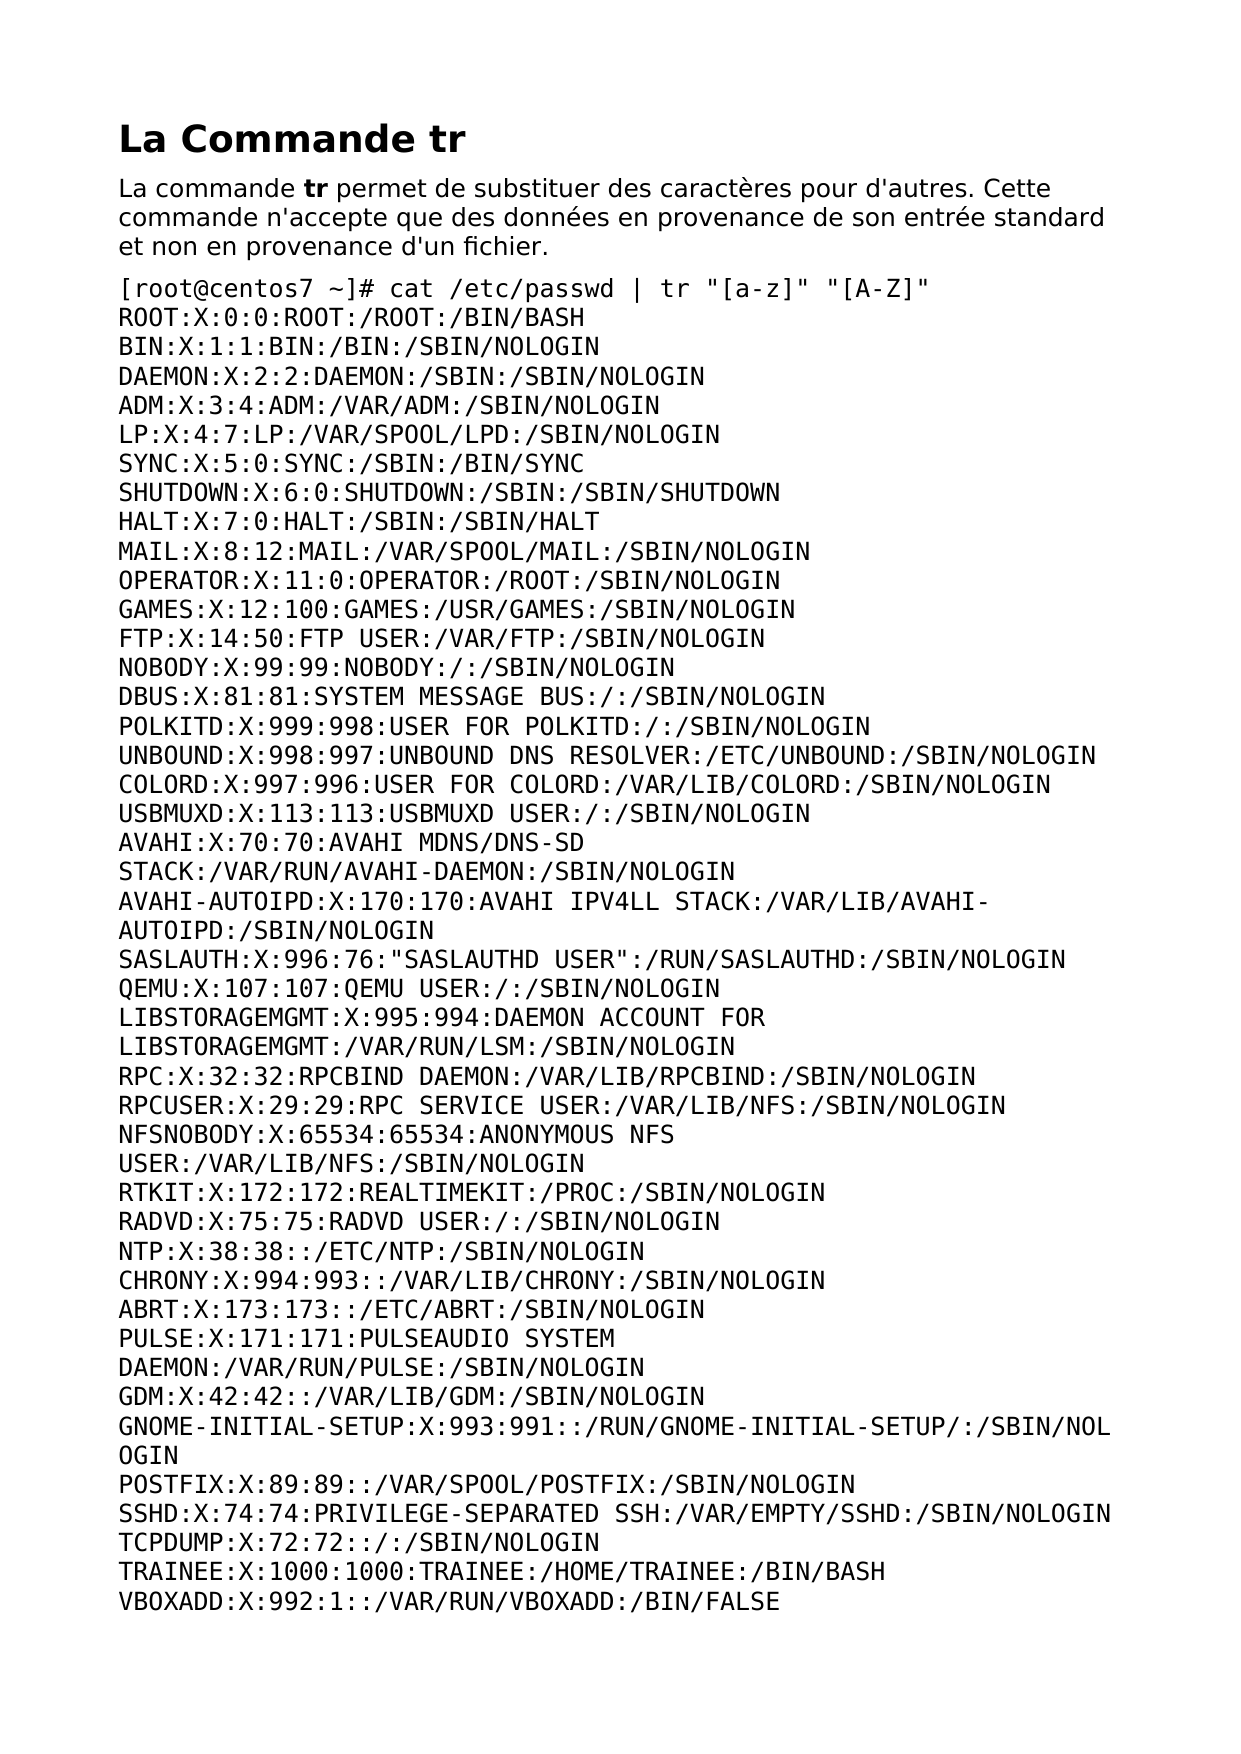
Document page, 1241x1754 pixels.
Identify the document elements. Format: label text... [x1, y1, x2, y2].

text La commande tr permet de substituer des caractères pour d'autres. Cette commande n'accepte que des données en provenance de son entrée standard et non en provenance d'un fichier. [118, 174, 1122, 262]
text [root@centos7 ~]# cat /etc/passwd | tr "[a-z]" "[A-Z]" ROOT:X:0:0:ROOT:/ROOT:/BIN/BASH BIN:X:1:1:BIN:/BIN:/SBIN/NOLOGIN DAEMON:X:2:2:DAEMON:/SBIN:/SBIN/NOLOGIN ADM:X:3:4:ADM:/VAR/ADM:/SBIN/NOLOGIN LP:X:4:7:LP:/VAR/SPOOL/LPD:/SBIN/NOLOGIN SYNC:X:5:0:SYNC:/SBIN:/BIN/SYNC SHUTDOWN:X:6:0:SHUTDOWN:/SBIN:/SBIN/SHUTDOWN HALT:X:7:0:HALT:/SBIN:/SBIN/HALT MAIL:X:8:12:MAIL:/VAR/SPOOL/MAIL:/SBIN/NOLOGIN OPERATOR:X:11:0:OPERATOR:/ROOT:/SBIN/NOLOGIN GAMES:X:12:100:GAMES:/USR/GAMES:/SBIN/NOLOGIN FTP:X:14:50:FTP USER:/VAR/FTP:/SBIN/NOLOGIN NOBODY:X:99:99:NOBODY:/:/SBIN/NOLOGIN DBUS:X:81:81:SYSTEM MESSAGE BUS:/:/SBIN/NOLOGIN POLKITD:X:999:998:USER FOR POLKITD:/:/SBIN/NOLOGIN UNBOUND:X:998:997:UNBOUND DNS RESOLVER:/ETC/UNBOUND:/SBIN/NOLOGIN COLORD:X:997:996:USER FOR COLORD:/VAR/LIB/COLORD:/SBIN/NOLOGIN USBMUXD:X:113:113:USBMUXD USER:/:/SBIN/NOLOGIN AVAHI:X:70:70:AVAHI MDNS/DNS-SD STACK:/VAR/RUN/AVAHI-DAEMON:/SBIN/NOLOGIN AVAHI-AUTOIPD:X:170:170:AVAHI IPV4LL STACK:/VAR/LIB/AVAHI-AUTOIPD:/SBIN/NOLOGIN SASLAUTH:X:996:76:"SASLAUTHD USER":/RUN/SASLAUTHD:/SBIN/NOLOGIN QEMU:X:107:107:QEMU USER:/:/SBIN/NOLOGIN LIBSTORAGEMGMT:X:995:994:DAEMON ACCOUNT FOR LIBSTORAGEMGMT:/VAR/RUN/LSM:/SBIN/NOLOGIN RPC:X:32:32:RPCBIND DAEMON:/VAR/LIB/RPCBIND:/SBIN/NOLOGIN RPCUSER:X:29:29:RPC SERVICE USER:/VAR/LIB/NFS:/SBIN/NOLOGIN NFSNOBODY:X:65534:65534:ANONYMOUS NFS USER:/VAR/LIB/NFS:/SBIN/NOLOGIN RTKIT:X:172:172:REALTIMEKIT:/PROC:/SBIN/NOLOGIN RADVD:X:75:75:RADVD USER:/:/SBIN/NOLOGIN NTP:X:38:38::/ETC/NTP:/SBIN/NOLOGIN CHRONY:X:994:993::/VAR/LIB/CHRONY:/SBIN/NOLOGIN ABRT:X:173:173::/ETC/ABRT:/SBIN/NOLOGIN PULSE:X:171:171:PULSEAUDIO SYSTEM DAEMON:/VAR/RUN/PULSE:/SBIN/NOLOGIN GDM:X:42:42::/VAR/LIB/GDM:/SBIN/NOLOGIN GNOME-INITIAL-SETUP:X:993:991::/RUN/GNOME-INITIAL-SETUP/:/SBIN/NOLOGIN POSTFIX:X:89:89::/VAR/SPOOL/POSTFIX:/SBIN/NOLOGIN SSHD:X:74:74:PRIVILEGE-SEPARATED SSH:/VAR/EMPTY/SSHD:/SBIN/NOLOGIN TCPDUMP:X:72:72::/:/SBIN/NOLOGIN TRAINEE:X:1000:1000:TRAINEE:/HOME/TRAINEE:/BIN/BASH VBOXADD:X:992:1::/VAR/RUN/VBOXADD:/BIN/FALSE [118, 274, 1122, 1616]
subtitle La Commande tr [118, 118, 1122, 162]
